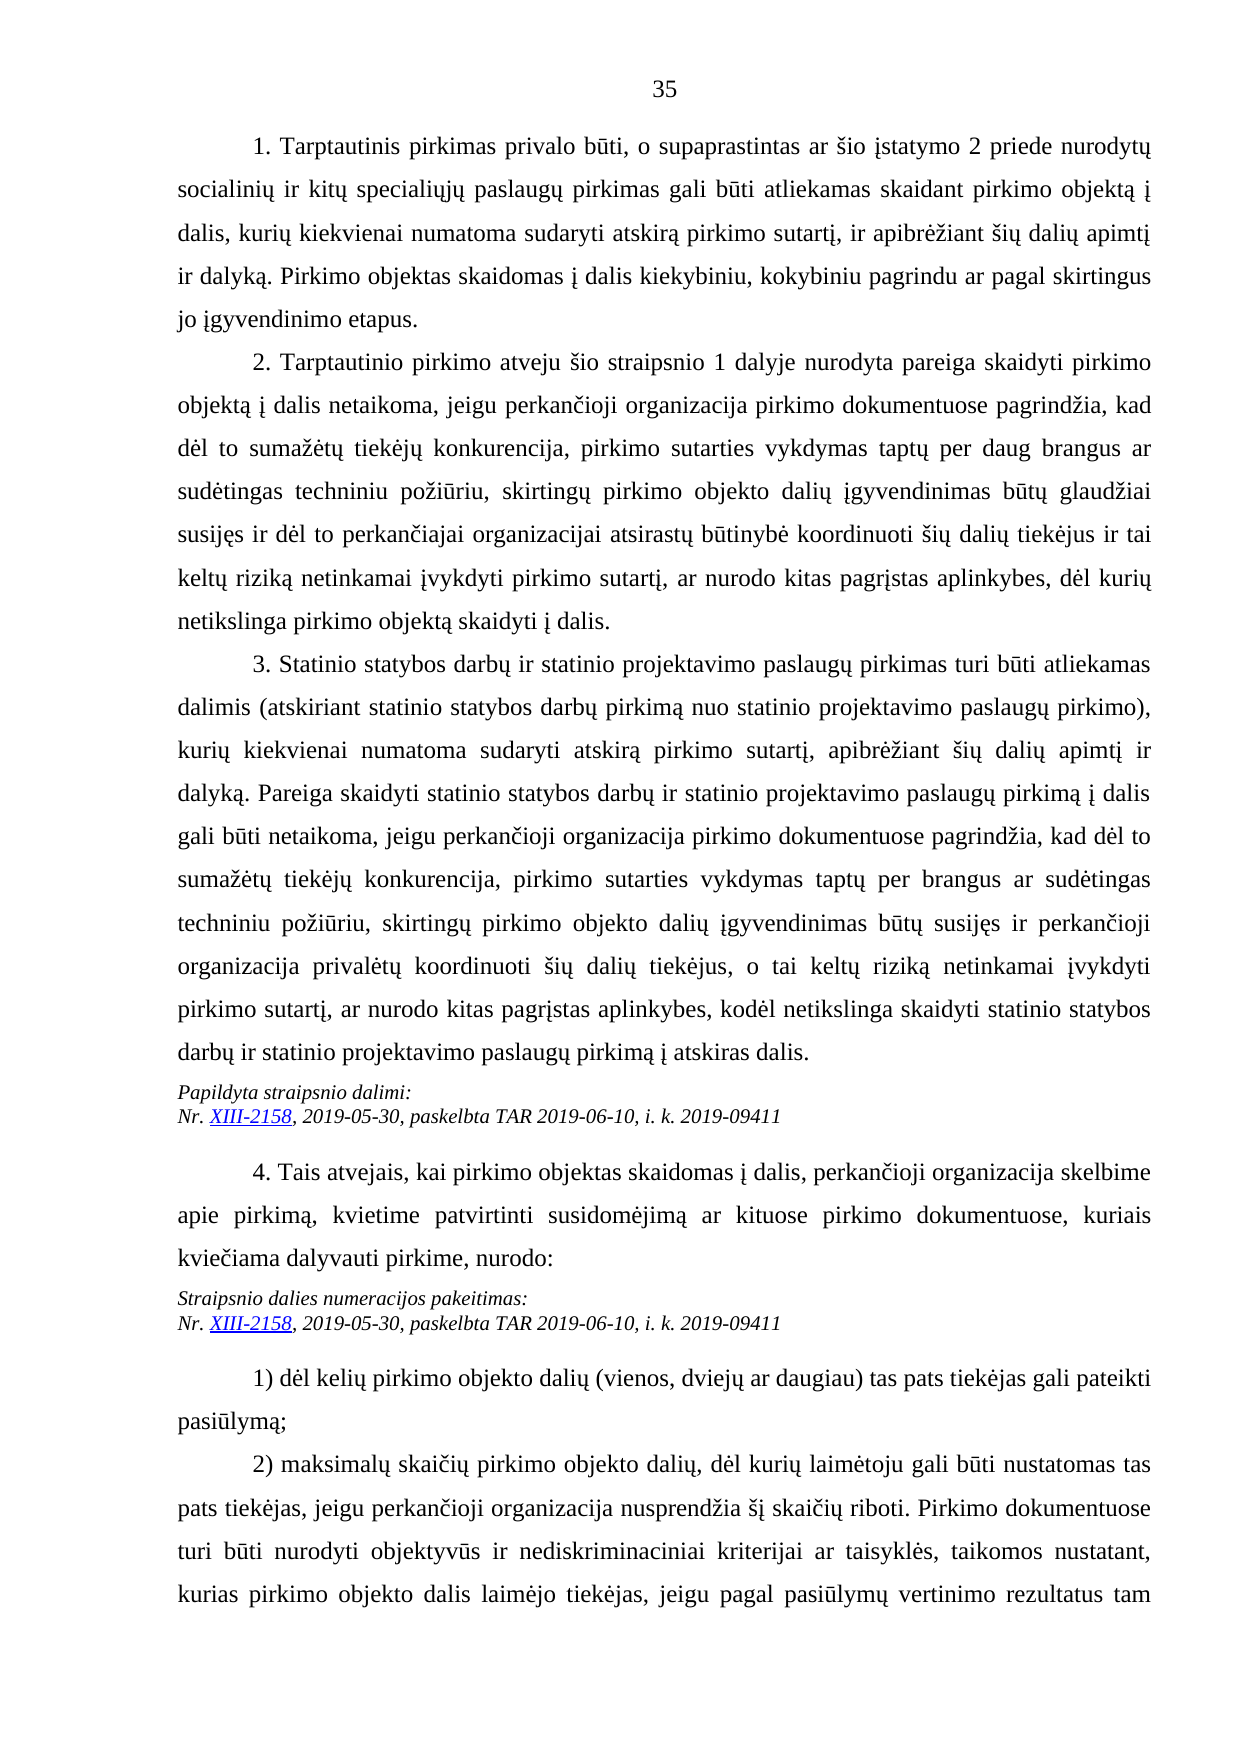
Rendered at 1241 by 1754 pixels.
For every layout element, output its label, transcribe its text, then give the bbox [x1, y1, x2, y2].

text Nr. XIII-2158, 2019-05-30, paskelbta TAR 2019-06-10, i. k. 2019-09411 [177, 1310, 1152, 1334]
text Nr. XIII-2158, 2019-05-30, paskelbta TAR 2019-06-10, i. k. 2019-09411 [177, 1104, 1152, 1128]
text 1) dėl kelių pirkimo objekto dalių (vienos, dviejų ar daugiau) tas pats tiekėjas gali pateikti pasiūlymą; [177, 1363, 1152, 1435]
text Straipsnio dalies numeracijos pakeitimas: [177, 1286, 1152, 1310]
text 4. Tais atvejais, kai pirkimo objektas skaidomas į dalis, perkančioji organizacija skelbime apie pirkimą, kvietime patvirtinti susidomėjimą ar kituose pirkimo dokumentuose, kuriais kviečiama dalyvauti pirkime, nurodo: [177, 1157, 1152, 1272]
text 2) maksimalų skaičių pirkimo objekto dalių, dėl kurių laimėtoju gali būti nustatomas tas pats tiekėjas, jeigu perkančioji organizacija nusprendžia šį skaičių riboti. Pirkimo dokumentuose turi būti nurodyti objektyvūs ir nediskriminaciniai kriterijai ar taisyklės, taikomos nustatant, kurias pirkimo objekto dalis laimėjo tiekėjas, jeigu pagal pasiūlymų vertinimo rezultatus tam [177, 1449, 1152, 1608]
text 1. Tarptautinis pirkimas privalo būti, o supaprastintas ar šio įstatymo 2 priede nurodytų socialinių ir kitų specialiųjų paslaugų pirkimas gali būti atliekamas skaidant pirkimo objektą į dalis, kurių kiekvienai numatoma sudaryti atskirą pirkimo sutartį, ir apibrėžiant šių dalių apimtį ir dalyką. Pirkimo objektas skaidomas į dalis kiekybiniu, kokybiniu pagrindu ar pagal skirtingus jo įgyvendinimo etapus. [177, 131, 1152, 333]
text 2. Tarptautinio pirkimo atveju šio straipsnio 1 dalyje nurodyta pareiga skaidyti pirkimo objektą į dalis netaikoma, jeigu perkančioji organizacija pirkimo dokumentuose pagrindžia, kad dėl to sumažėtų tiekėjų konkurencija, pirkimo sutarties vykdymas taptų per daug brangus ar sudėtingas techniniu požiūriu, skirtingų pirkimo objekto dalių įgyvendinimas būtų glaudžiai susijęs ir dėl to perkančiajai organizacijai atsirastų būtinybė koordinuoti šių dalių tiekėjus ir tai keltų riziką netinkamai įvykdyti pirkimo sutartį, ar nurodo kitas pagrįstas aplinkybes, dėl kurių netikslinga pirkimo objektą skaidyti į dalis. [177, 347, 1152, 634]
text Papildyta straipsnio dalimi: [177, 1080, 1152, 1104]
text 3. Statinio statybos darbų ir statinio projektavimo paslaugų pirkimas turi būti atliekamas dalimis (atskiriant statinio statybos darbų pirkimą nuo statinio projektavimo paslaugų pirkimo), kurių kiekvienai numatoma sudaryti atskirą pirkimo sutartį, apibrėžiant šių dalių apimtį ir dalyką. Pareiga skaidyti statinio statybos darbų ir statinio projektavimo paslaugų pirkimą į dalis gali būti netaikoma, jeigu perkančioji organizacija pirkimo dokumentuose pagrindžia, kad dėl to sumažėtų tiekėjų konkurencija, pirkimo sutarties vykdymas taptų per brangus ar sudėtingas techniniu požiūriu, skirtingų pirkimo objekto dalių įgyvendinimas būtų susijęs ir perkančioji organizacija privalėtų koordinuoti šių dalių tiekėjus, o tai keltų riziką netinkamai įvykdyti pirkimo sutartį, ar nurodo kitas pagrįstas aplinkybes, kodėl netikslinga skaidyti statinio statybos darbų ir statinio projektavimo paslaugų pirkimą į atskiras dalis. [177, 649, 1152, 1066]
